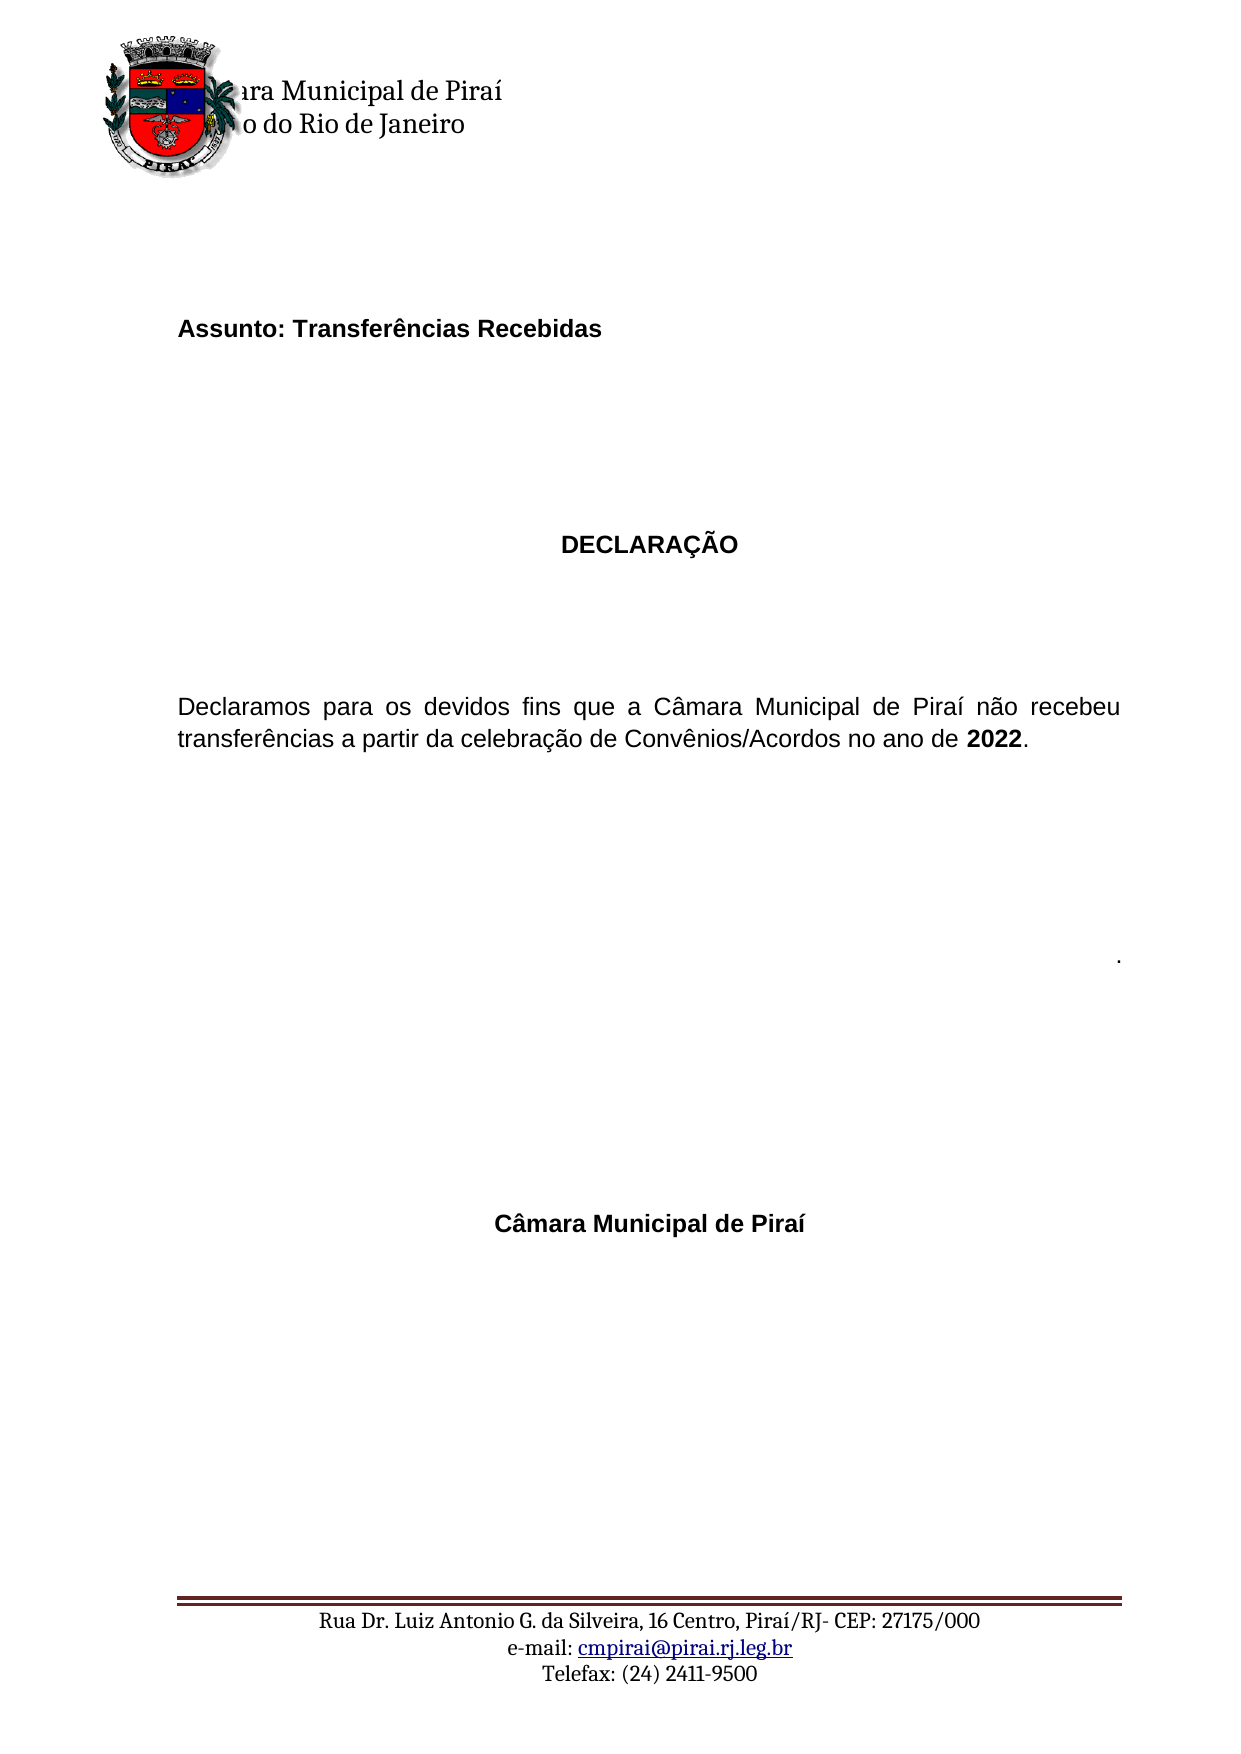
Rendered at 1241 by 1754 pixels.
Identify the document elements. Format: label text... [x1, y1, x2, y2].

text Declaramos para os devidos fins que a Câmara Municipal de Piraí não recebeu transferências a partir da celebração de Convênios/Acordos no ano de 2022. [177, 691, 1122, 753]
text Assunto: Transferências Recebidas [177, 314, 1122, 343]
text DECLARAÇÃO [177, 530, 1122, 559]
text . [177, 940, 1122, 969]
text Câmara Municipal de Piraí [177, 1209, 1122, 1238]
